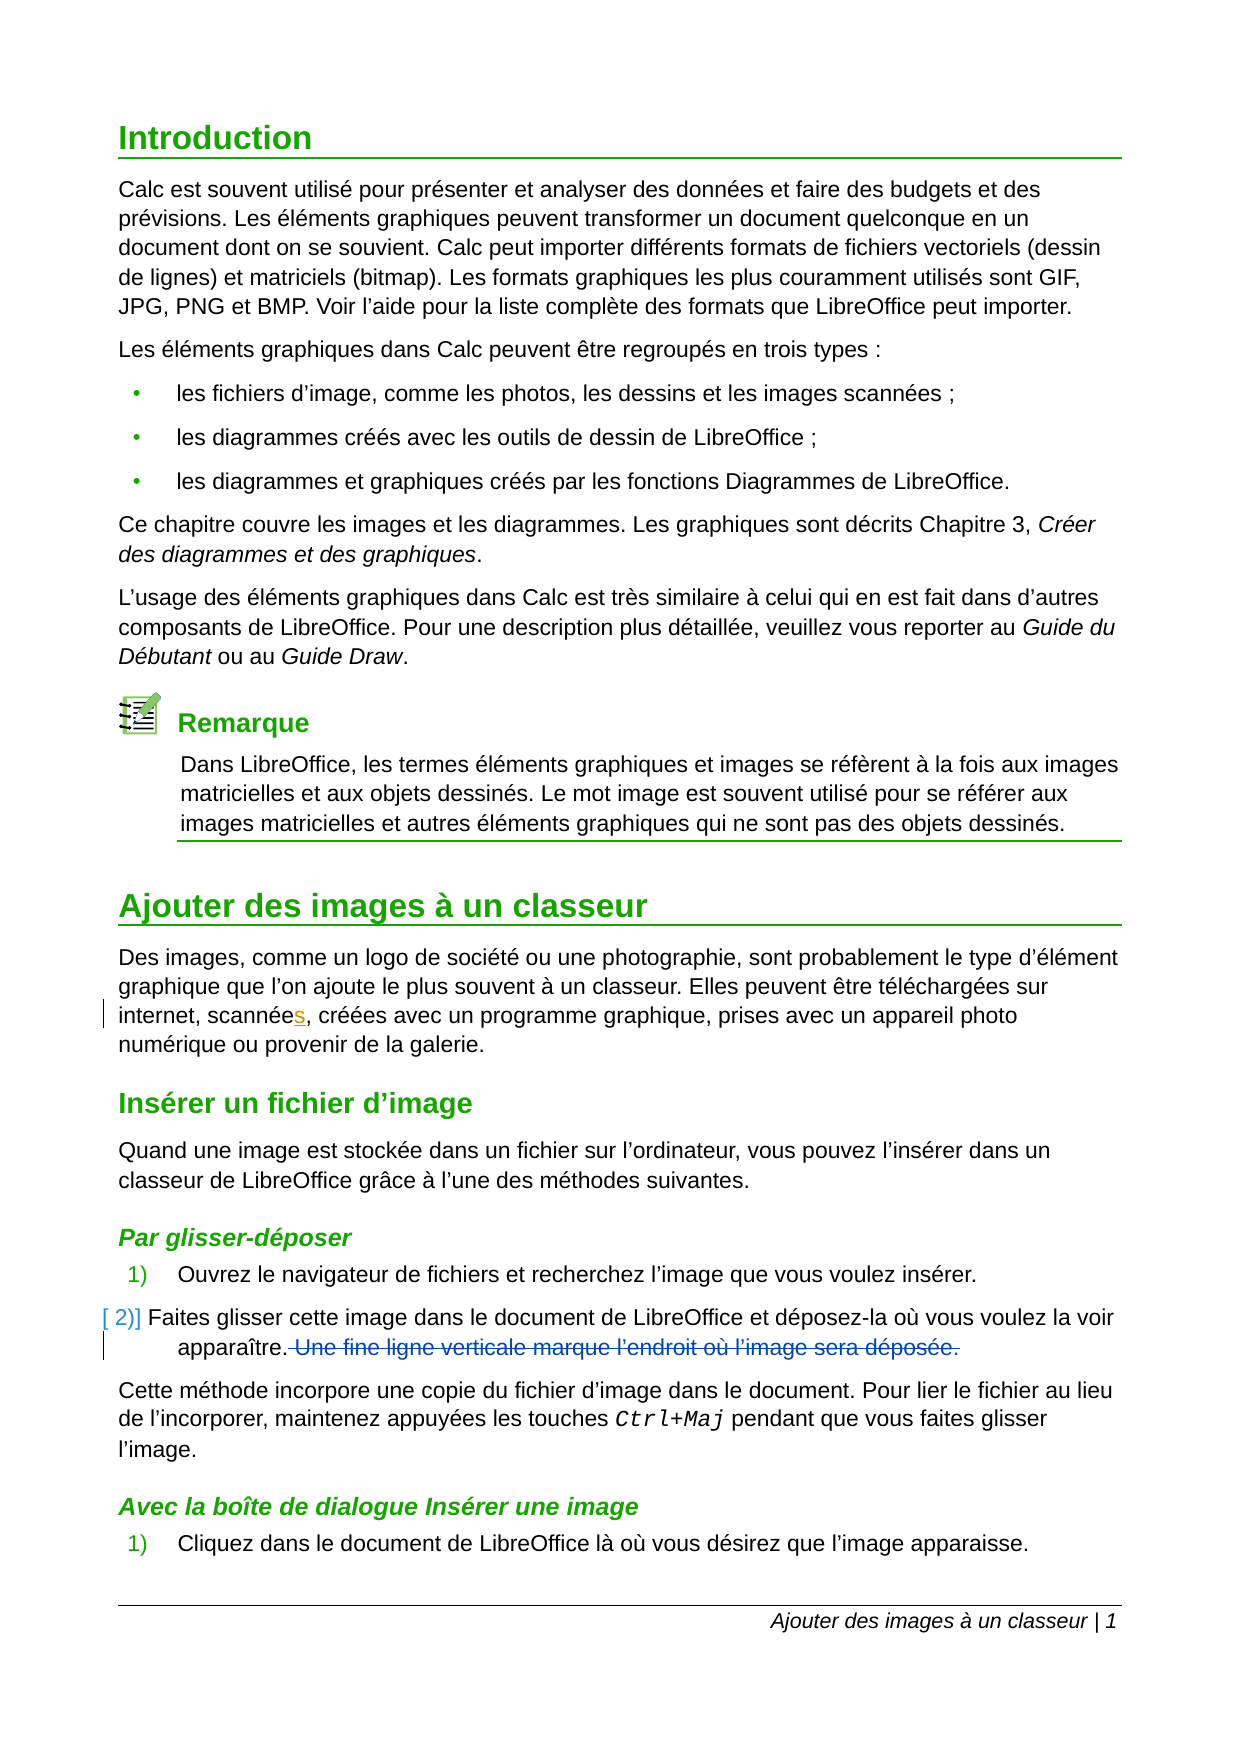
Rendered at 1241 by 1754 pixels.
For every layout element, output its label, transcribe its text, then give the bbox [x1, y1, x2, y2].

text L’usage des éléments graphiques dans Calc est très similaire à celui qui en est fait dans d’autres composants de LibreOffice. Pour une description plus détaillée, veuillez vous reporter au Guide du Débutant ou au Guide Draw. [118, 582, 1122, 669]
list Faites glisser cette image dans le document de LibreOffice et déposez-la où vous voulez la voir apparaître. [148, 1302, 1122, 1360]
text Ce chapitre couvre les images et les diagrammes. Les graphiques sont décrits Chapitre 3, Créer des diagrammes et des graphiques. [118, 509, 1122, 567]
subtitle Par glisser-déposer [118, 1222, 1122, 1252]
list les fichiers d’image, comme les photos, les dessins et les images scannées ; [133, 377, 1122, 407]
subtitle Insérer un fichier d’image [118, 1087, 1122, 1120]
list les diagrammes et graphiques créés par les fonctions Diagrammes de LibreOffice. [133, 465, 1122, 494]
text Quand une image est stockée dans un fichier sur l’ordinateur, vous pouvez l’insérer dans un classeur de LibreOffice grâce à l’une des méthodes suivantes. [118, 1135, 1122, 1193]
list Cliquez dans le document de LibreOffice là où vous désirez que l’image apparaisse. [148, 1527, 1122, 1556]
text Calc est souvent utilisé pour présenter et analyser des données et faire des budgets et des prévisions. Les éléments graphiques peuvent transformer un document quelconque en un document dont on se souvient. Calc peut importer différents formats de fichiers vectoriels (dessin de lignes) et matriciels (bitmap). Les formats graphiques les plus couramment utilisés sont GIF, JPG, PNG et BMP. Voir l’aide pour la liste complète des formats que LibreOffice peut importer. [118, 173, 1122, 319]
text Des images, comme un logo de société ou une photographie, sont probablement le type d’élément graphique que l’on ajoute le plus souvent à un classeur. Elles peuvent être téléchargées sur internet, scannées, créées avec un programme graphique, prises avec un appareil photo numérique ou provenir de la galerie. [118, 941, 1122, 1057]
list Ouvrez le navigateur de fichiers et recherchez l’image que vous voulez insérer. [148, 1258, 1122, 1287]
list Remarque [118, 691, 1122, 738]
subtitle Introduction [118, 118, 1122, 157]
text Dans LibreOffice, les termes éléments graphiques et images se réfèrent à la fois aux images matricielles et aux objets dessinés. Le mot image est souvent utilisé pour se référer aux images matricielles et autres éléments graphiques qui ne sont pas des objets dessinés. [177, 746, 1122, 840]
text Cette méthode incorpore une copie du fichier d’image dans le document. Pour lier le fichier au lieu de l’incorporer, maintenez appuyées les touches Ctrl+Maj pendant que vous faites glisser l’image. [118, 1374, 1122, 1462]
list les diagrammes créés avec les outils de dessin de LibreOffice ; [133, 421, 1122, 450]
subtitle Ajouter des images à un classeur [118, 886, 1122, 924]
text Les éléments graphiques dans Calc peuvent être regroupés en trois types : [118, 334, 1122, 363]
subtitle Avec la boîte de dialogue Insérer une image [118, 1491, 1122, 1521]
